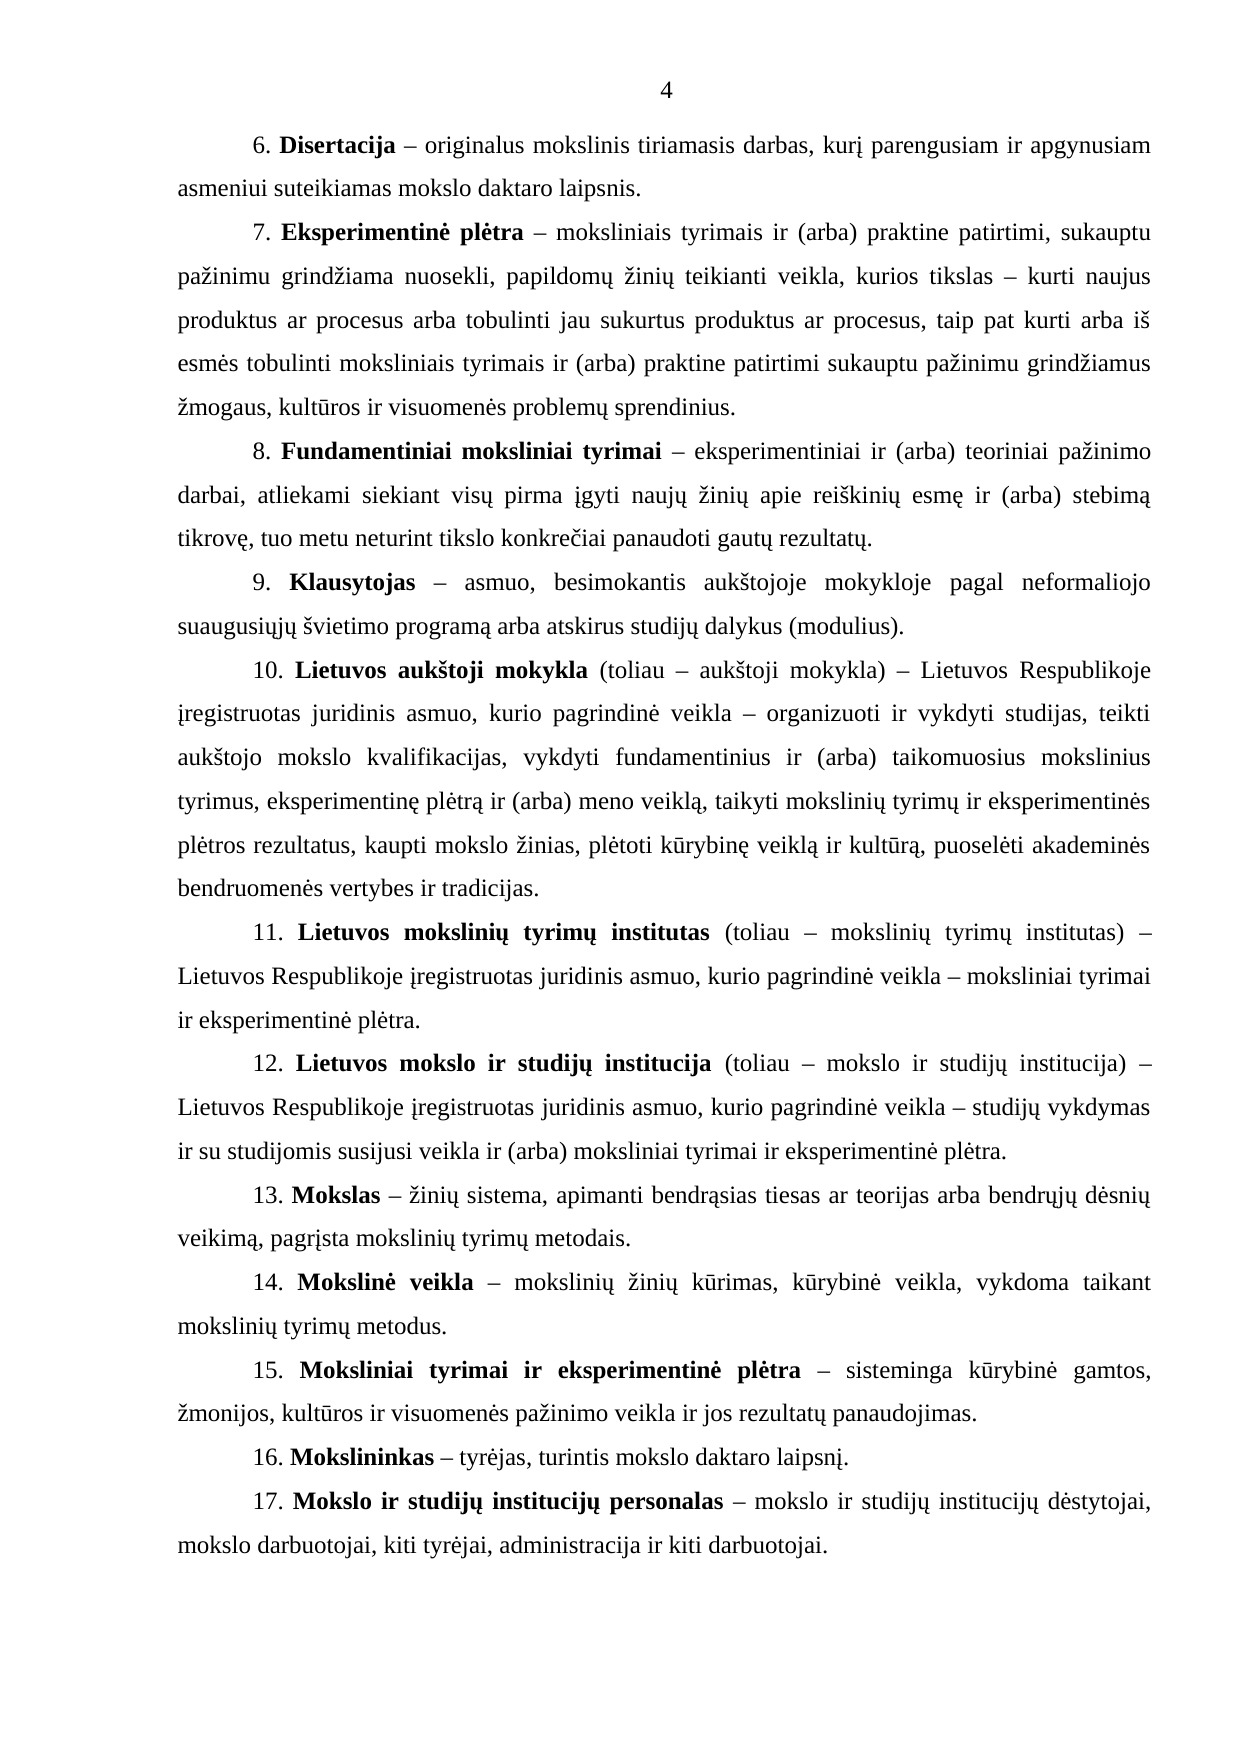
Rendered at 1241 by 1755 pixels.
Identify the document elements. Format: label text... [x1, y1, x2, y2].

text 10. Lietuvos aukštoji mokykla (toliau – aukštoji mokykla) – Lietuvos Respublikoje įregistruotas juridinis asmuo, kurio pagrindinė veikla – organizuoti ir vykdyti studijas, teikti aukštojo mokslo kvalifikacijas, vykdyti fundamentinius ir (arba) taikomuosius mokslinius tyrimus, eksperimentinę plėtrą ir (arba) meno veiklą, taikyti mokslinių tyrimų ir eksperimentinės plėtros rezultatus, kaupti mokslo žinias, plėtoti kūrybinę veiklą ir kultūrą, puoselėti akademinės bendruomenės vertybes ir tradicijas. [177, 643, 1152, 906]
text 6. Disertacija – originalus mokslinis tiriamasis darbas, kurį parengusiam ir apgynusiam asmeniui suteikiamas mokslo daktaro laipsnis. [177, 118, 1152, 206]
text 17. Mokslo ir studijų institucijų personalas – mokslo ir studijų institucijų dėstytojai, mokslo darbuotojai, kiti tyrėjai, administracija ir kiti darbuotojai. [177, 1474, 1152, 1562]
text 11. Lietuvos mokslinių tyrimų institutas (toliau – mokslinių tyrimų institutas) – Lietuvos Respublikoje įregistruotas juridinis asmuo, kurio pagrindinė veikla – moksliniai tyrimai ir eksperimentinė plėtra. [177, 906, 1152, 1037]
text 9. Klausytojas – asmuo, besimokantis aukštojoje mokykloje pagal neformaliojo suaugusiųjų švietimo programą arba atskirus studijų dalykus (modulius). [177, 556, 1152, 643]
text 14. Mokslinė veikla – mokslinių žinių kūrimas, kūrybinė veikla, vykdoma taikant mokslinių tyrimų metodus. [177, 1256, 1152, 1343]
text 16. Mokslininkas – tyrėjas, turintis mokslo daktaro laipsnį. [177, 1431, 1152, 1474]
text 8. Fundamentiniai moksliniai tyrimai – eksperimentiniai ir (arba) teoriniai pažinimo darbai, atliekami siekiant visų pirma įgyti naujų žinių apie reiškinių esmę ir (arba) stebimą tikrovę, tuo metu neturint tikslo konkrečiai panaudoti gautų rezultatų. [177, 424, 1152, 556]
text 12. Lietuvos mokslo ir studijų institucija (toliau – mokslo ir studijų institucija) – Lietuvos Respublikoje įregistruotas juridinis asmuo, kurio pagrindinė veikla – studijų vykdymas ir su studijomis susijusi veikla ir (arba) moksliniai tyrimai ir eksperimentinė plėtra. [177, 1037, 1152, 1168]
text 7. Eksperimentinė plėtra – moksliniais tyrimais ir (arba) praktine patirtimi, sukauptu pažinimu grindžiama nuosekli, papildomų žinių teikianti veikla, kurios tikslas – kurti naujus produktus ar procesus arba tobulinti jau sukurtus produktus ar procesus, taip pat kurti arba iš esmės tobulinti moksliniais tyrimais ir (arba) praktine patirtimi sukauptu pažinimu grindžiamus žmogaus, kultūros ir visuomenės problemų sprendinius. [177, 206, 1152, 424]
text 15. Moksliniai tyrimai ir eksperimentinė plėtra – sisteminga kūrybinė gamtos, žmonijos, kultūros ir visuomenės pažinimo veikla ir jos rezultatų panaudojimas. [177, 1343, 1152, 1431]
text 13. Mokslas – žinių sistema, apimanti bendrąsias tiesas ar teorijas arba bendrųjų dėsnių veikimą, pagrįsta mokslinių tyrimų metodais. [177, 1168, 1152, 1256]
